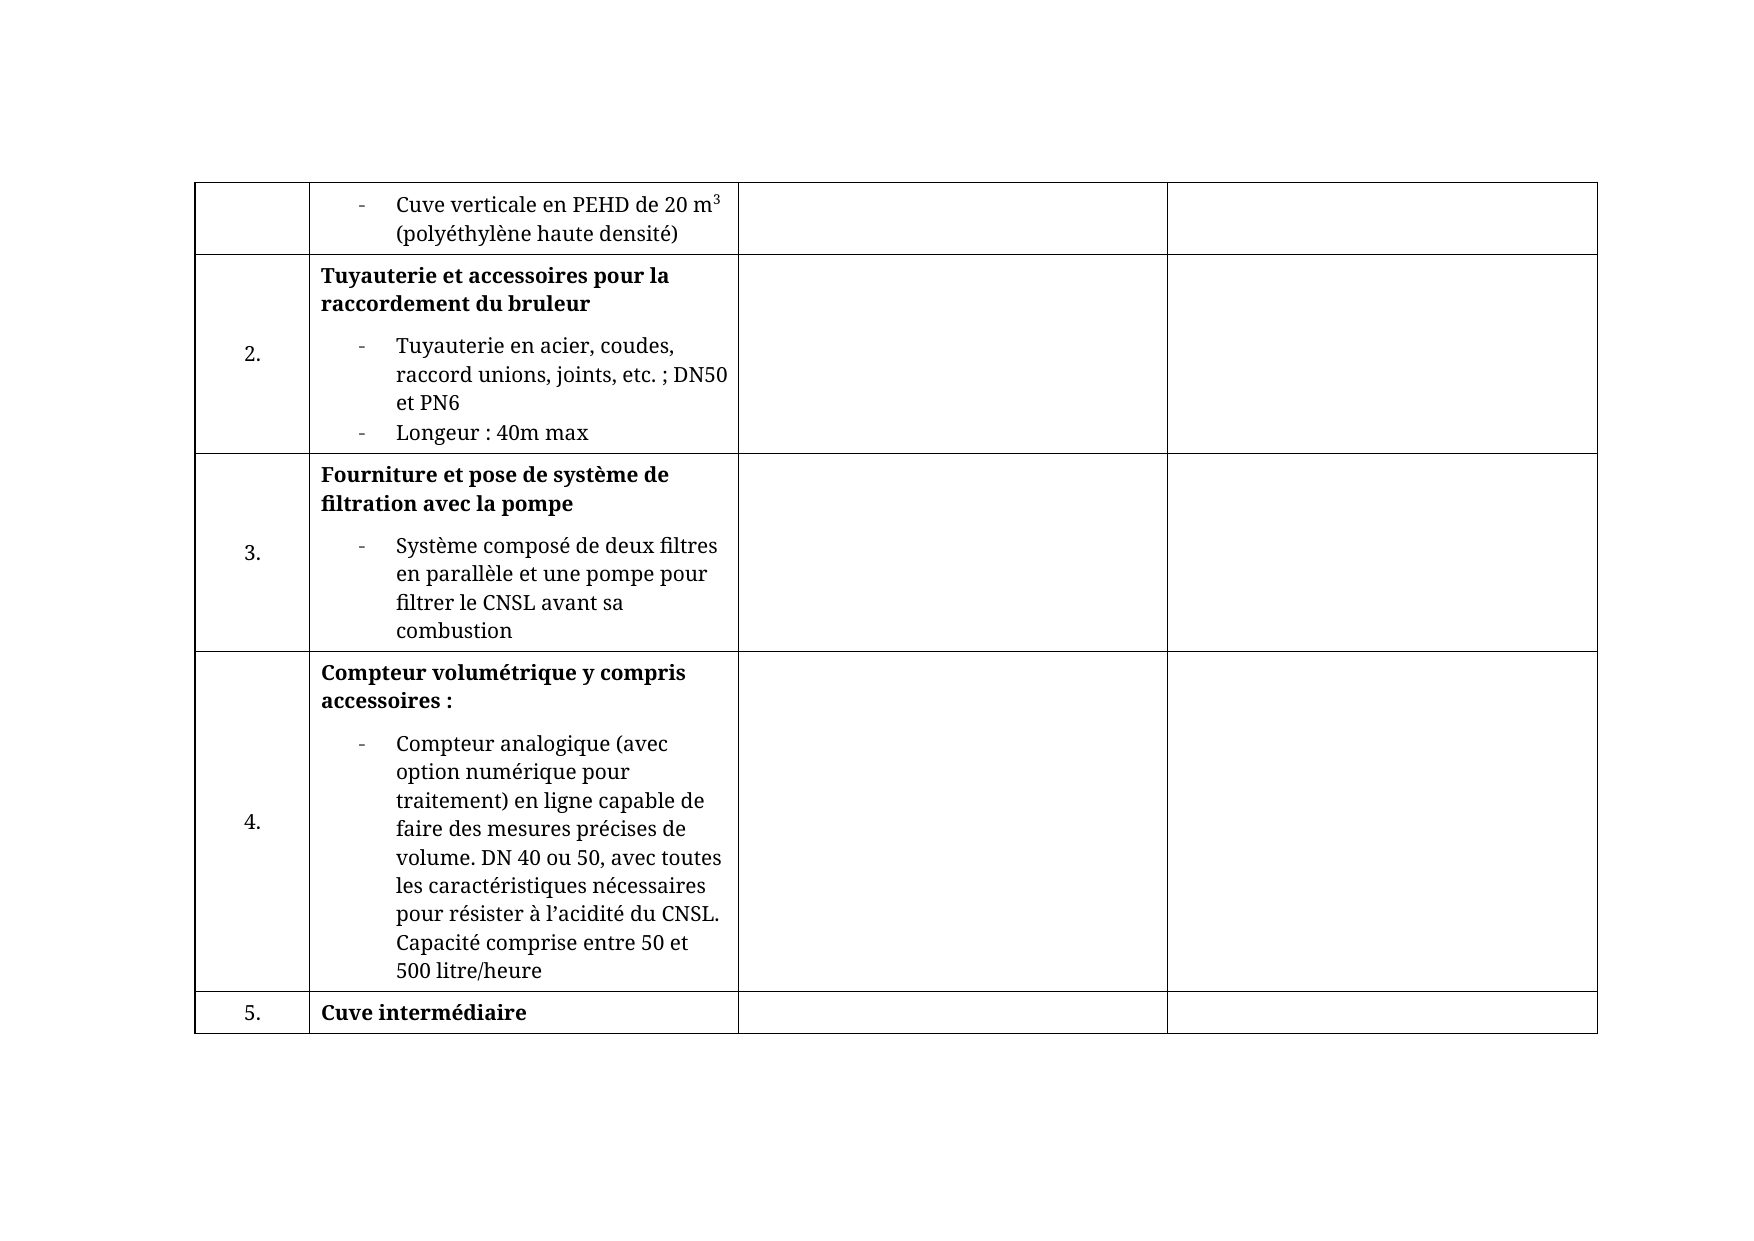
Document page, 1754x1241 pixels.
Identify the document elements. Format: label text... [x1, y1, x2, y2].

table_cell Cuve intermédiaire [310, 992, 738, 1033]
table_cell [739, 255, 1167, 453]
table_cell [1168, 454, 1597, 651]
table_cell Fourniture et pose de système de filtration avec la pompe Système composé de deux filtres en parallèle et une pompe pour filtrer le CNSL avant sa combustion [310, 454, 738, 651]
table_cell [1168, 992, 1597, 1033]
table_cell [1168, 183, 1597, 253]
table_cell [739, 992, 1167, 1033]
table_cell Tuyauterie et accessoires pour la raccordement du bruleur Tuyauterie en acier, coudes, raccord unions, joints, etc. ; DN50 et PN6 Longeur : 40m max [310, 255, 738, 453]
table_cell [196, 183, 309, 253]
table_cell [739, 183, 1167, 253]
table_cell [739, 454, 1167, 651]
table_cell [1168, 255, 1597, 453]
table_cell 2. [196, 255, 309, 453]
table_cell 3. [196, 454, 309, 651]
table_cell 5. [196, 992, 309, 1033]
table_cell Compteur volumétrique y compris accessoires : Compteur analogique (avec option numérique pour traitement) en ligne capable de faire des mesures précises de volume. DN 40 ou 50, avec toutes les caractéristiques nécessaires pour résister à l’acidité du CNSL. Capacité comprise entre 50 et 500 litre/heure [310, 652, 738, 991]
table_cell 4. [196, 652, 309, 991]
table_cell Cuve verticale en PEHD de 20 m3 (polyéthylène haute densité) [310, 183, 738, 253]
table_cell [1168, 652, 1597, 991]
table_cell [739, 652, 1167, 991]
